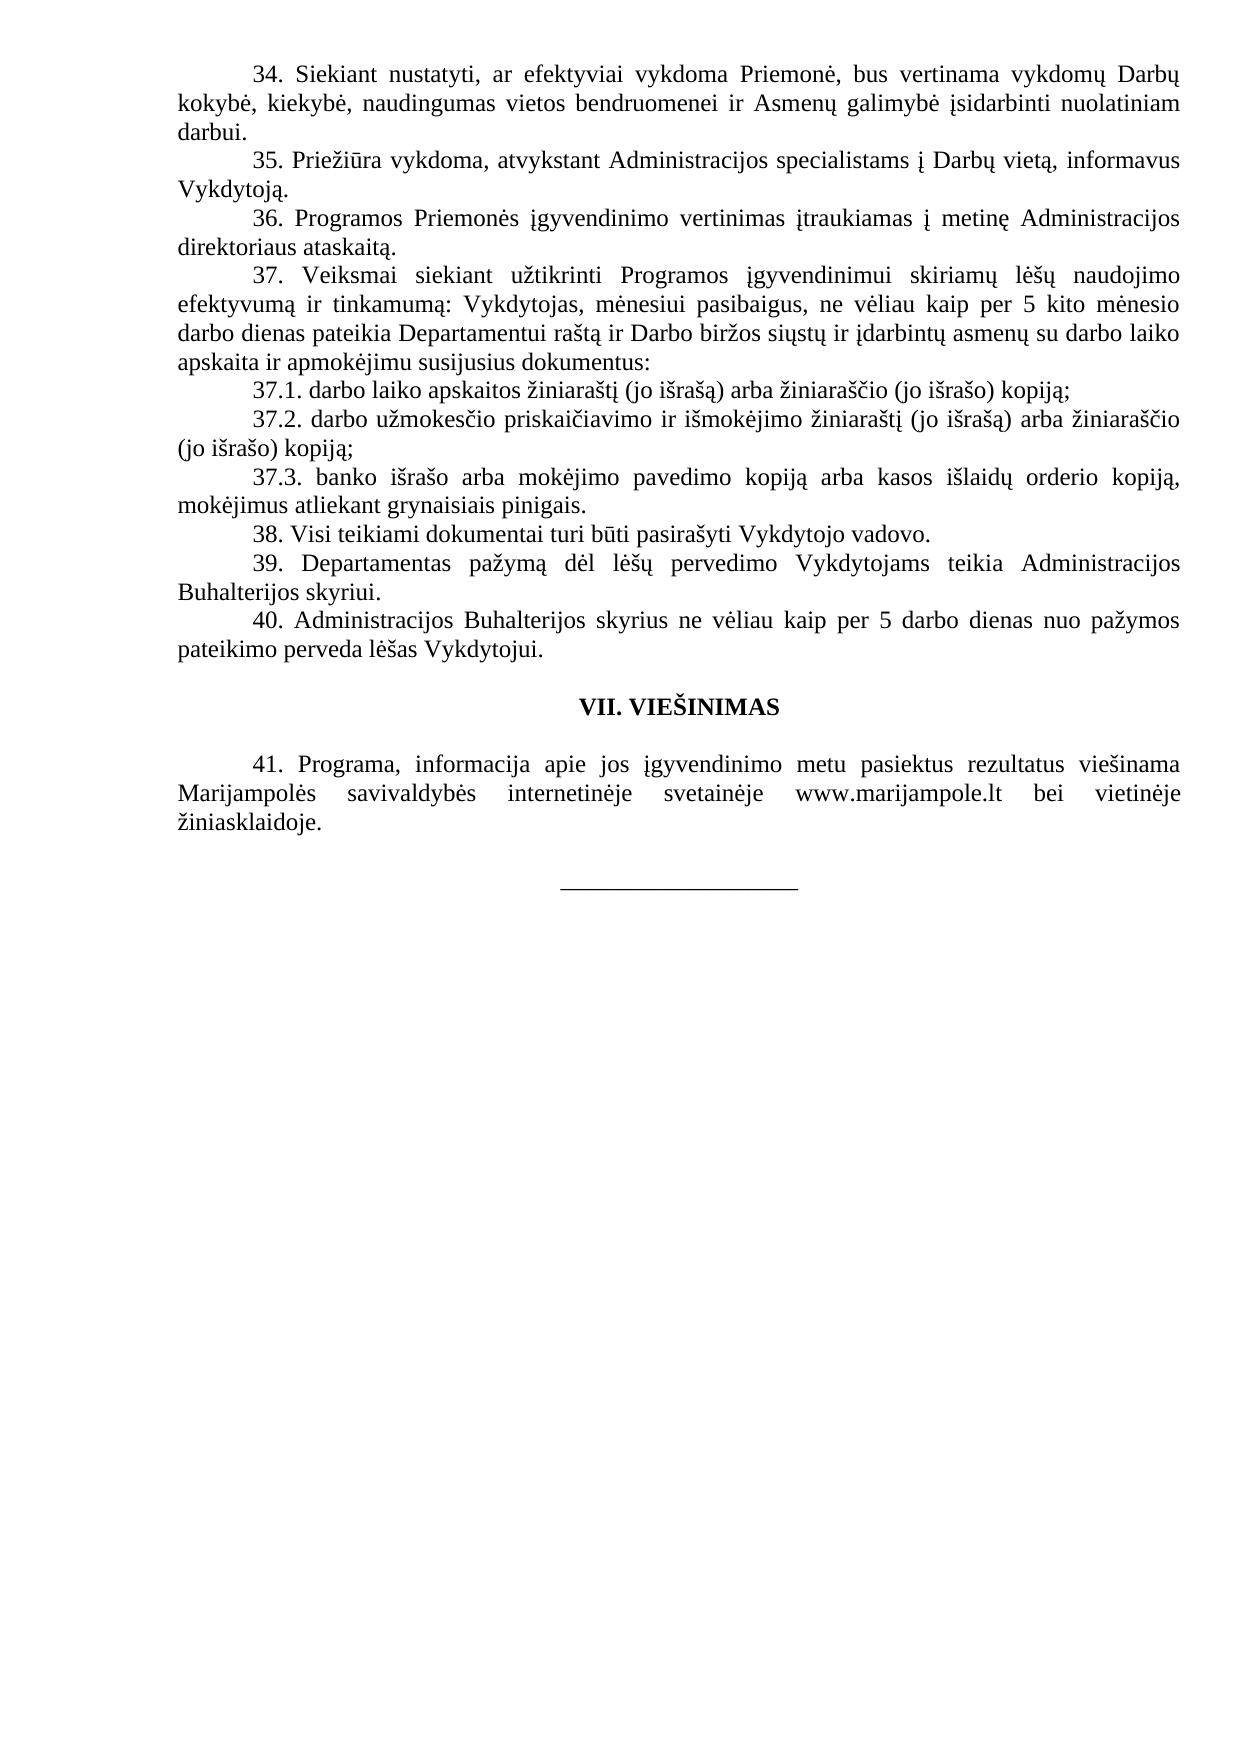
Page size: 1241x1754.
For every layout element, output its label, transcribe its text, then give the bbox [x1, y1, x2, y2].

text 34. Siekiant nustatyti, ar efektyviai vykdoma Priemonė, bus vertinama vykdomų Darbų kokybė, kiekybė, naudingumas vietos bendruomenei ir Asmenų galimybė įsidarbinti nuolatiniam darbui. [177, 59, 1181, 145]
text 38. Visi teikiami dokumentai turi būti pasirašyti Vykdytojo vadovo. [177, 519, 1181, 548]
text 41. Programa, informacija apie jos įgyvendinimo metu pasiektus rezultatus viešinama Marijampolės savivaldybės internetinėje svetainėje www.marijampole.lt bei vietinėje žiniasklaidoje. [177, 749, 1181, 835]
text 35. Priežiūra vykdoma, atvykstant Administracijos specialistams į Darbų vietą, informavus Vykdytoją. [177, 145, 1181, 203]
text 37.1. darbo laiko apskaitos žiniaraštį (jo išrašą) arba žiniaraščio (jo išrašo) kopiją; [177, 375, 1181, 404]
text VII. VIEŠINIMAS [177, 692, 1181, 720]
text 40. Administracijos Buhalterijos skyrius ne vėliau kaip per 5 darbo dienas nuo pažymos pateikimo perveda lėšas Vykdytojui. [177, 605, 1181, 663]
text 37.2. darbo užmokesčio priskaičiavimo ir išmokėjimo žiniaraštį (jo išrašą) arba žiniaraščio (jo išrašo) kopiją; [177, 404, 1181, 462]
text 37. Veiksmai siekiant užtikrinti Programos įgyvendinimui skiriamų lėšų naudojimo efektyvumą ir tinkamumą: Vykdytojas, mėnesiui pasibaigus, ne vėliau kaip per 5 kito mėnesio darbo dienas pateikia Departamentui raštą ir Darbo biržos siųstų ir įdarbintų asmenų su darbo laiko apskaita ir apmokėjimu susijusius dokumentus: [177, 260, 1181, 375]
text 39. Departamentas pažymą dėl lėšų pervedimo Vykdytojams teikia Administracijos Buhalterijos skyriui. [177, 548, 1181, 605]
text 36. Programos Priemonės įgyvendinimo vertinimas įtraukiamas į metinę Administracijos direktoriaus ataskaitą. [177, 203, 1181, 260]
text ___________________ [177, 864, 1181, 893]
text 37.3. banko išrašo arba mokėjimo pavedimo kopiją arba kasos išlaidų orderio kopiją, mokėjimus atliekant grynaisiais pinigais. [177, 462, 1181, 519]
